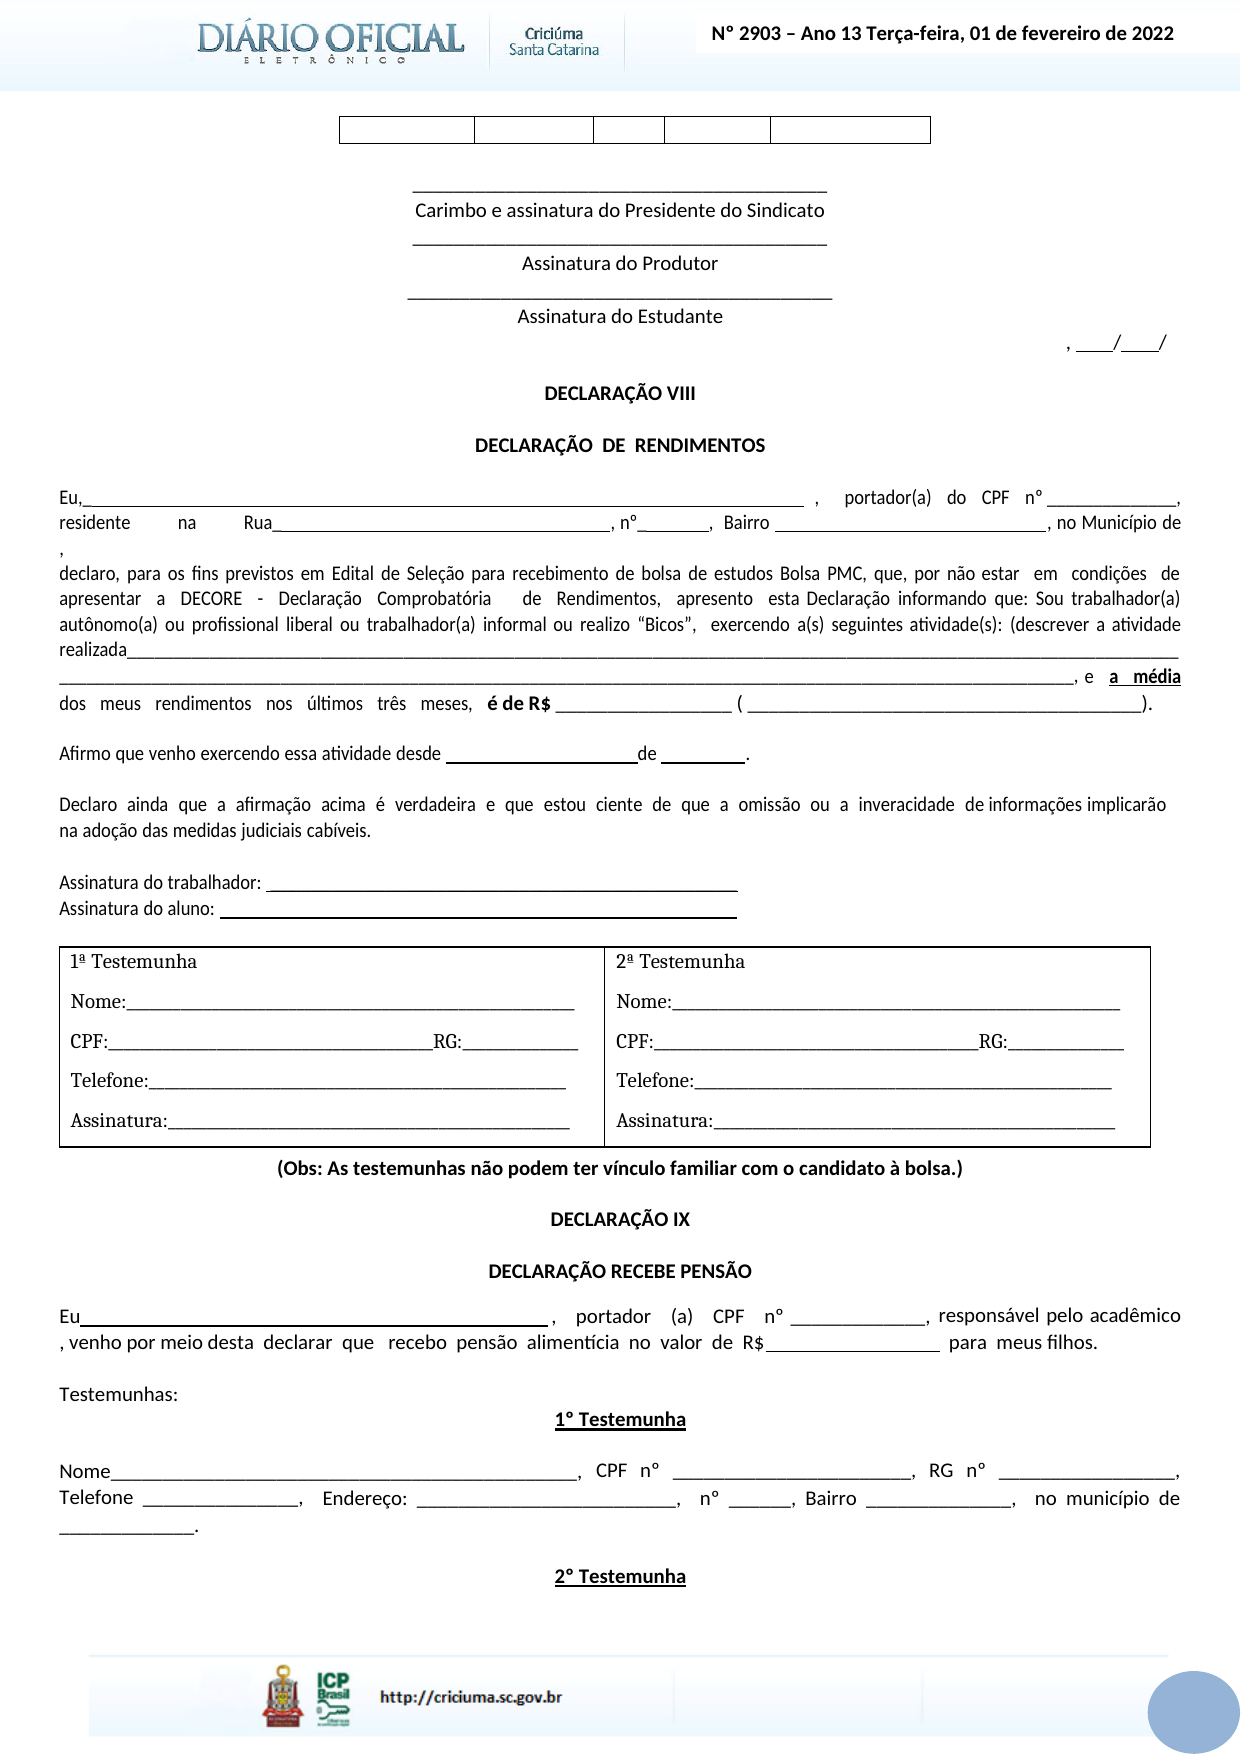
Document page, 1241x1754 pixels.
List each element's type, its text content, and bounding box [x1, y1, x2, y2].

text DECLARAÇÃO VIII [59, 380, 1181, 405]
text DECLARAÇÃO RECEBE PENSÃO [59, 1257, 1181, 1283]
table_header 2ª Testemunha Nome:__________________________________________________________ CPF:__________________________________________RG:_______________ Telefone:______________________________________________________ Assinatura:____________________________________________________ [605, 948, 1150, 1146]
text 1º Testemunha [59, 1407, 1181, 1432]
text _________________________________________ [59, 276, 1181, 302]
text , / / [59, 329, 1167, 354]
table_header 1ª Testemunha Nome:__________________________________________________________ CPF:__________________________________________RG:_______________ Telefone:______________________________________________________ Assinatura:____________________________________________________ [60, 948, 604, 1146]
table_cell [340, 117, 474, 142]
text Testemunhas: [59, 1380, 1181, 1407]
table_cell [771, 117, 930, 142]
text DECLARAÇÃO DE RENDIMENTOS [59, 431, 1181, 457]
text 2º Testemunha [59, 1563, 1181, 1588]
text Declaro ainda que a afirmação acima é verdadeira e que estou ciente de que a omissão ou a inveracidade de informações implicarão na adoção das medidas judiciais cabíveis. [59, 791, 1167, 842]
text Assinatura do aluno: [59, 894, 1181, 921]
table_cell [594, 117, 664, 142]
text Assinatura do trabalhador: _____________________________________________ [59, 868, 1181, 894]
text (Obs: As testemunhas não podem ter vínculo familiar com o candidato à bolsa.) [59, 1155, 1181, 1181]
text ________________________________________ [59, 169, 1181, 196]
table_cell [475, 117, 593, 142]
text DECLARAÇÃO IX [59, 1206, 1181, 1231]
text Carimbo e assinatura do Presidente do Sindicato [59, 196, 1181, 222]
text Eu , portador (a) CPF nº _____________, responsável pelo acadêmico , venho por meio desta declarar que recebo pensão alimentícia no valor de R$ para meus filhos. [59, 1302, 1181, 1354]
text Eu,_ , portador(a) do CPF nº ______________, residente na Rua_ , nº_ , Bairro , no Município de , [59, 484, 1181, 560]
text Assinatura do Produtor [59, 249, 1181, 276]
table_cell [665, 117, 770, 142]
text Assinatura do Estudante [59, 302, 1181, 329]
text declaro, para os fins previstos em Edital de Seleção para recebimento de bolsa de estudos Bolsa PMC, que, por não estar em condições de apresentar a DECORE - Declaração Comprobatória de Rendimentos, apresento esta Declaração informando que: Sou trabalhador(a) autônomo(a) ou profissional liberal ou trabalhador(a) informal ou realizo “Bicos”, exercendo a(s) seguintes atividade(s): (descrever a atividade realizada________________________________________________________________________________________________________________________________________________________________________________________________________________________________, e a média dos meus rendimentos nos últimos três meses, é de R$ _________________ ( ______________________________________). [59, 560, 1181, 715]
text Nome_____________________________________________, CPF nº _______________________, RG nº _________________, Telefone _______________, Endereço: _________________________, nº ______, Bairro ______________, no município de _____________. [59, 1457, 1181, 1537]
text ________________________________________ [59, 222, 1181, 249]
text Afirmo que venho exercendo essa atividade desde de . [59, 741, 1181, 766]
